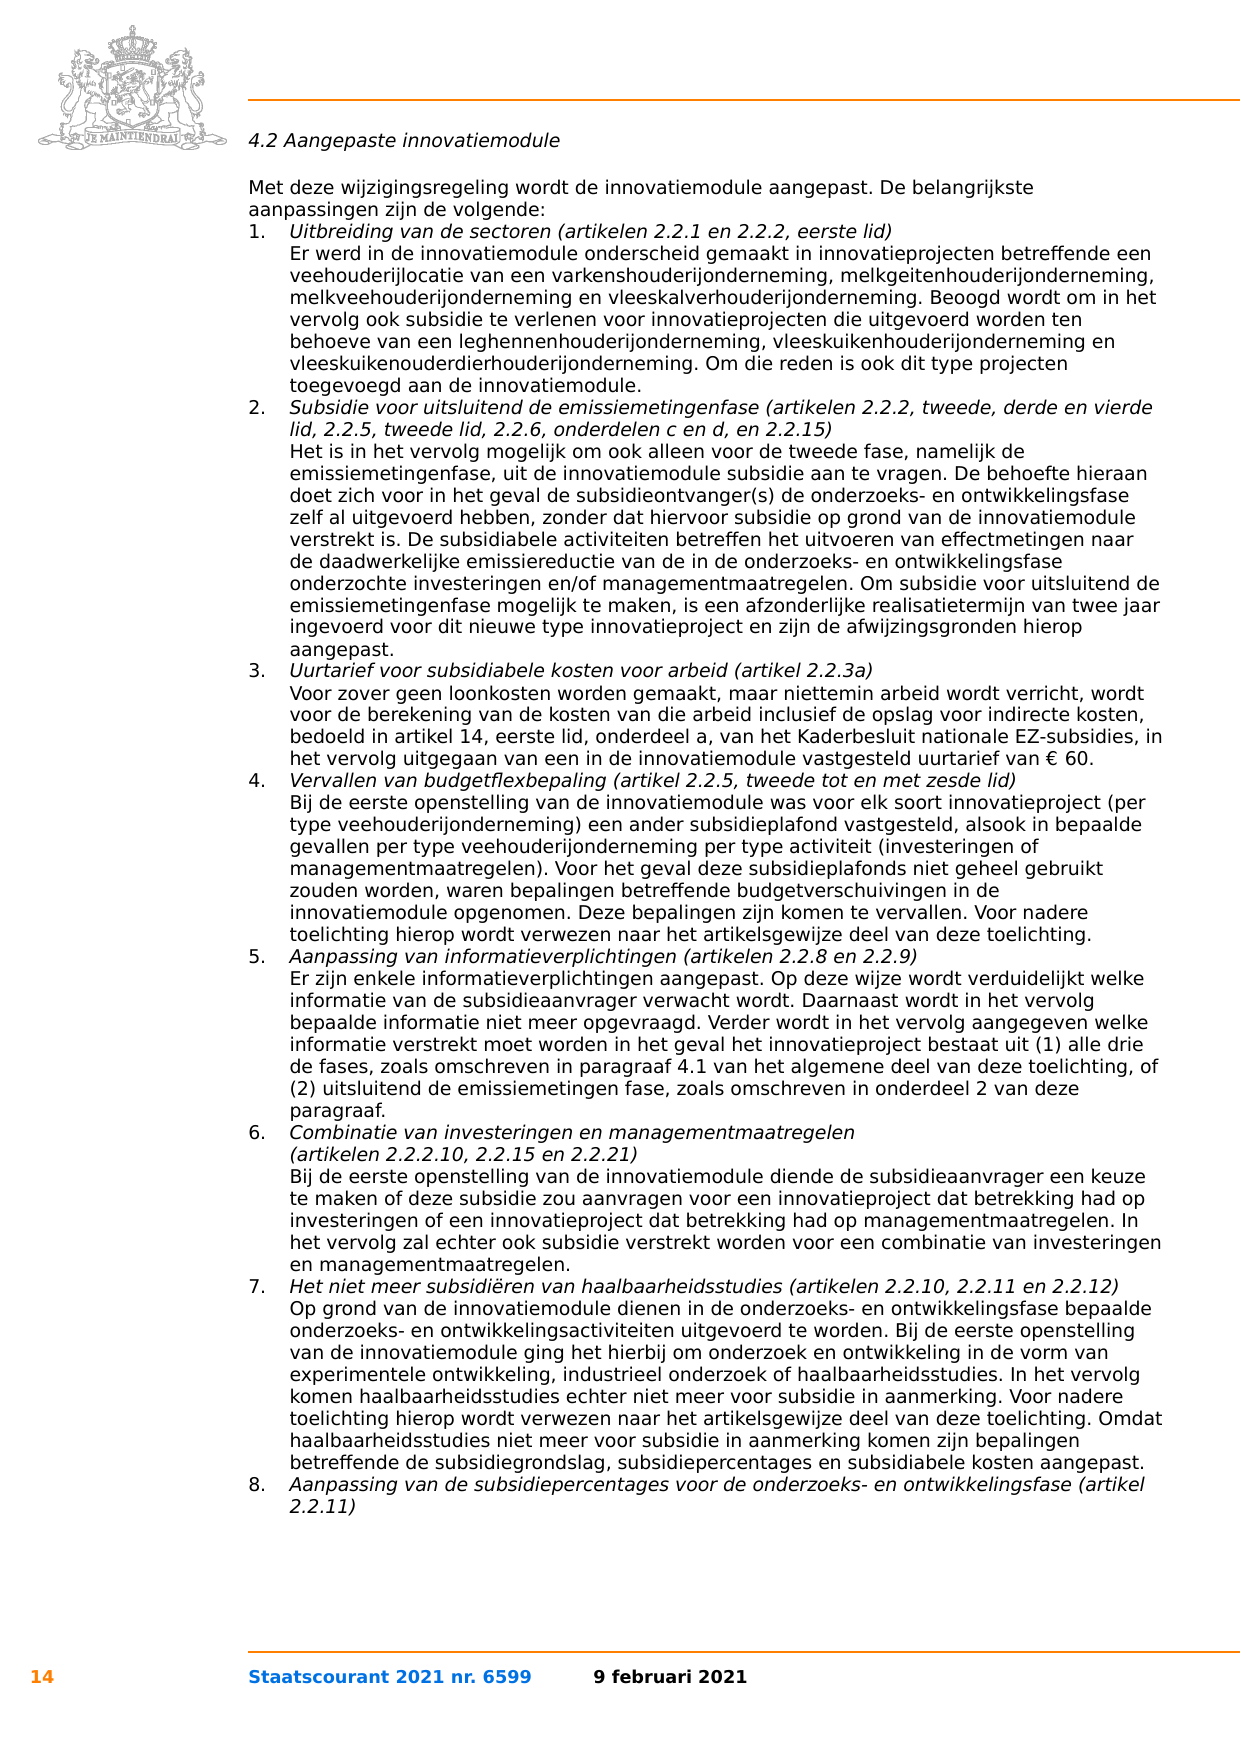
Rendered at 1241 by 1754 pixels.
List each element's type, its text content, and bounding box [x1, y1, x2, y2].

text 3. Uurtarief voor subsidiabele kosten voor arbeid (artikel 2.2.3a) [248, 660, 1163, 682]
text Het is in het vervolg mogelijk om ook alleen voor de tweede fase, namelijk de emissiemetingenfase, uit de innovatiemodule subsidie aan te vragen. De behoefte hieraan doet zich voor in het geval de subsidieontvanger(s) de onderzoeks- en ontwikkelingsfase zelf al uitgevoerd hebben, zonder dat hiervoor subsidie op grond van de innovatiemodule verstrekt is. De subsidiabele activiteiten betreffen het uitvoeren van effectmetingen naar de daadwerkelijke emissiereductie van de in de onderzoeks- en ontwikkelingsfase onderzochte investeringen en/of managementmaatregelen. Om subsidie voor uitsluitend de emissiemetingenfase mogelijk te maken, is een afzonderlijke realisatietermijn van twee jaar ingevoerd voor dit nieuwe type innovatieproject en zijn de afwijzingsgronden hierop aangepast. [289, 441, 1163, 660]
text 6. Combinatie van investeringen en managementmaatregelen [248, 1122, 1163, 1144]
subtitle 4.2 Aangepaste innovatiemodule [248, 130, 1163, 152]
text Op grond van de innovatiemodule dienen in de onderzoeks- en ontwikkelingsfase bepaalde onderzoeks- en ontwikkelingsactiviteiten uitgevoerd te worden. Bij de eerste openstelling van de innovatiemodule ging het hierbij om onderzoek en ontwikkeling in de vorm van experimentele ontwikkeling, industrieel onderzoek of haalbaarheidsstudies. In het vervolg komen haalbaarheidsstudies echter niet meer voor subsidie in aanmerking. Voor nadere toelichting hierop wordt verwezen naar het artikelsgewijze deel van deze toelichting. Omdat haalbaarheidsstudies niet meer voor subsidie in aanmerking komen zijn bepalingen betreffende de subsidiegrondslag, subsidiepercentages en subsidiabele kosten aangepast. [289, 1298, 1163, 1474]
text Met deze wijzigingsregeling wordt de innovatiemodule aangepast. De belangrijkste aanpassingen zijn de volgende: [248, 177, 1163, 221]
picture [38, 25, 227, 150]
text Bij de eerste openstelling van de innovatiemodule was voor elk soort innovatieproject (per type veehouderijonderneming) een ander subsidieplafond vastgesteld, alsook in bepaalde gevallen per type veehouderijonderneming per type activiteit (investeringen of managementmaatregelen). Voor het geval deze subsidieplafonds niet geheel gebruikt zouden worden, waren bepalingen betreffende budgetverschuivingen in de innovatiemodule opgenomen. Deze bepalingen zijn komen te vervallen. Voor nadere toelichting hierop wordt verwezen naar het artikelsgewijze deel van deze toelichting. [289, 792, 1163, 946]
text 1. Uitbreiding van de sectoren (artikelen 2.2.1 en 2.2.2, eerste lid) [248, 221, 1163, 243]
text Er werd in de innovatiemodule onderscheid gemaakt in innovatieprojecten betreffende een veehouderijlocatie van een varkenshouderijonderneming, melkgeitenhouderijonderneming, melkveehouderijonderneming en vleeskalverhouderijonderneming. Beoogd wordt om in het vervolg ook subsidie te verlenen voor innovatieprojecten die uitgevoerd worden ten behoeve van een leghennenhouderijonderneming, vleeskuikenhouderijonderneming en vleeskuikenouderdierhouderijonderneming. Om die reden is ook dit type projecten toegevoegd aan de innovatiemodule. [289, 243, 1163, 397]
text 2. Subsidie voor uitsluitend de emissiemetingenfase (artikelen 2.2.2, tweede, derde en vierde lid, 2.2.5, tweede lid, 2.2.6, onderdelen c en d, en 2.2.15) [248, 397, 1163, 441]
text 4. Vervallen van budgetflexbepaling (artikel 2.2.5, tweede tot en met zesde lid) [248, 770, 1163, 792]
text Bij de eerste openstelling van de innovatiemodule diende de subsidieaanvrager een keuze te maken of deze subsidie zou aanvragen voor een innovatieproject dat betrekking had op investeringen of een innovatieproject dat betrekking had op managementmaatregelen. In het vervolg zal echter ook subsidie verstrekt worden voor een combinatie van investeringen en managementmaatregelen. [289, 1166, 1163, 1276]
text 8. Aanpassing van de subsidiepercentages voor de onderzoeks- en ontwikkelingsfase (artikel 2.2.11) [248, 1474, 1163, 1518]
text Er zijn enkele informatieverplichtingen aangepast. Op deze wijze wordt verduidelijkt welke informatie van de subsidieaanvrager verwacht wordt. Daarnaast wordt in het vervolg bepaalde informatie niet meer opgevraagd. Verder wordt in het vervolg aangegeven welke informatie verstrekt moet worden in het geval het innovatieproject bestaat uit (1) alle drie de fases, zoals omschreven in paragraaf 4.1 van het algemene deel van deze toelichting, of (2) uitsluitend de emissiemetingen fase, zoals omschreven in onderdeel 2 van deze paragraaf. [289, 968, 1163, 1122]
text 5. Aanpassing van informatieverplichtingen (artikelen 2.2.8 en 2.2.9) [248, 946, 1163, 968]
text 7. Het niet meer subsidiëren van haalbaarheidsstudies (artikelen 2.2.10, 2.2.11 en 2.2.12) [248, 1276, 1163, 1298]
text (artikelen 2.2.2.10, 2.2.15 en 2.2.21) [289, 1144, 1163, 1166]
text Voor zover geen loonkosten worden gemaakt, maar niettemin arbeid wordt verricht, wordt voor de berekening van de kosten van die arbeid inclusief de opslag voor indirecte kosten, bedoeld in artikel 14, eerste lid, onderdeel a, van het Kaderbesluit nationale EZ-subsidies, in het vervolg uitgegaan van een in de innovatiemodule vastgesteld uurtarief van € 60. [289, 682, 1163, 770]
